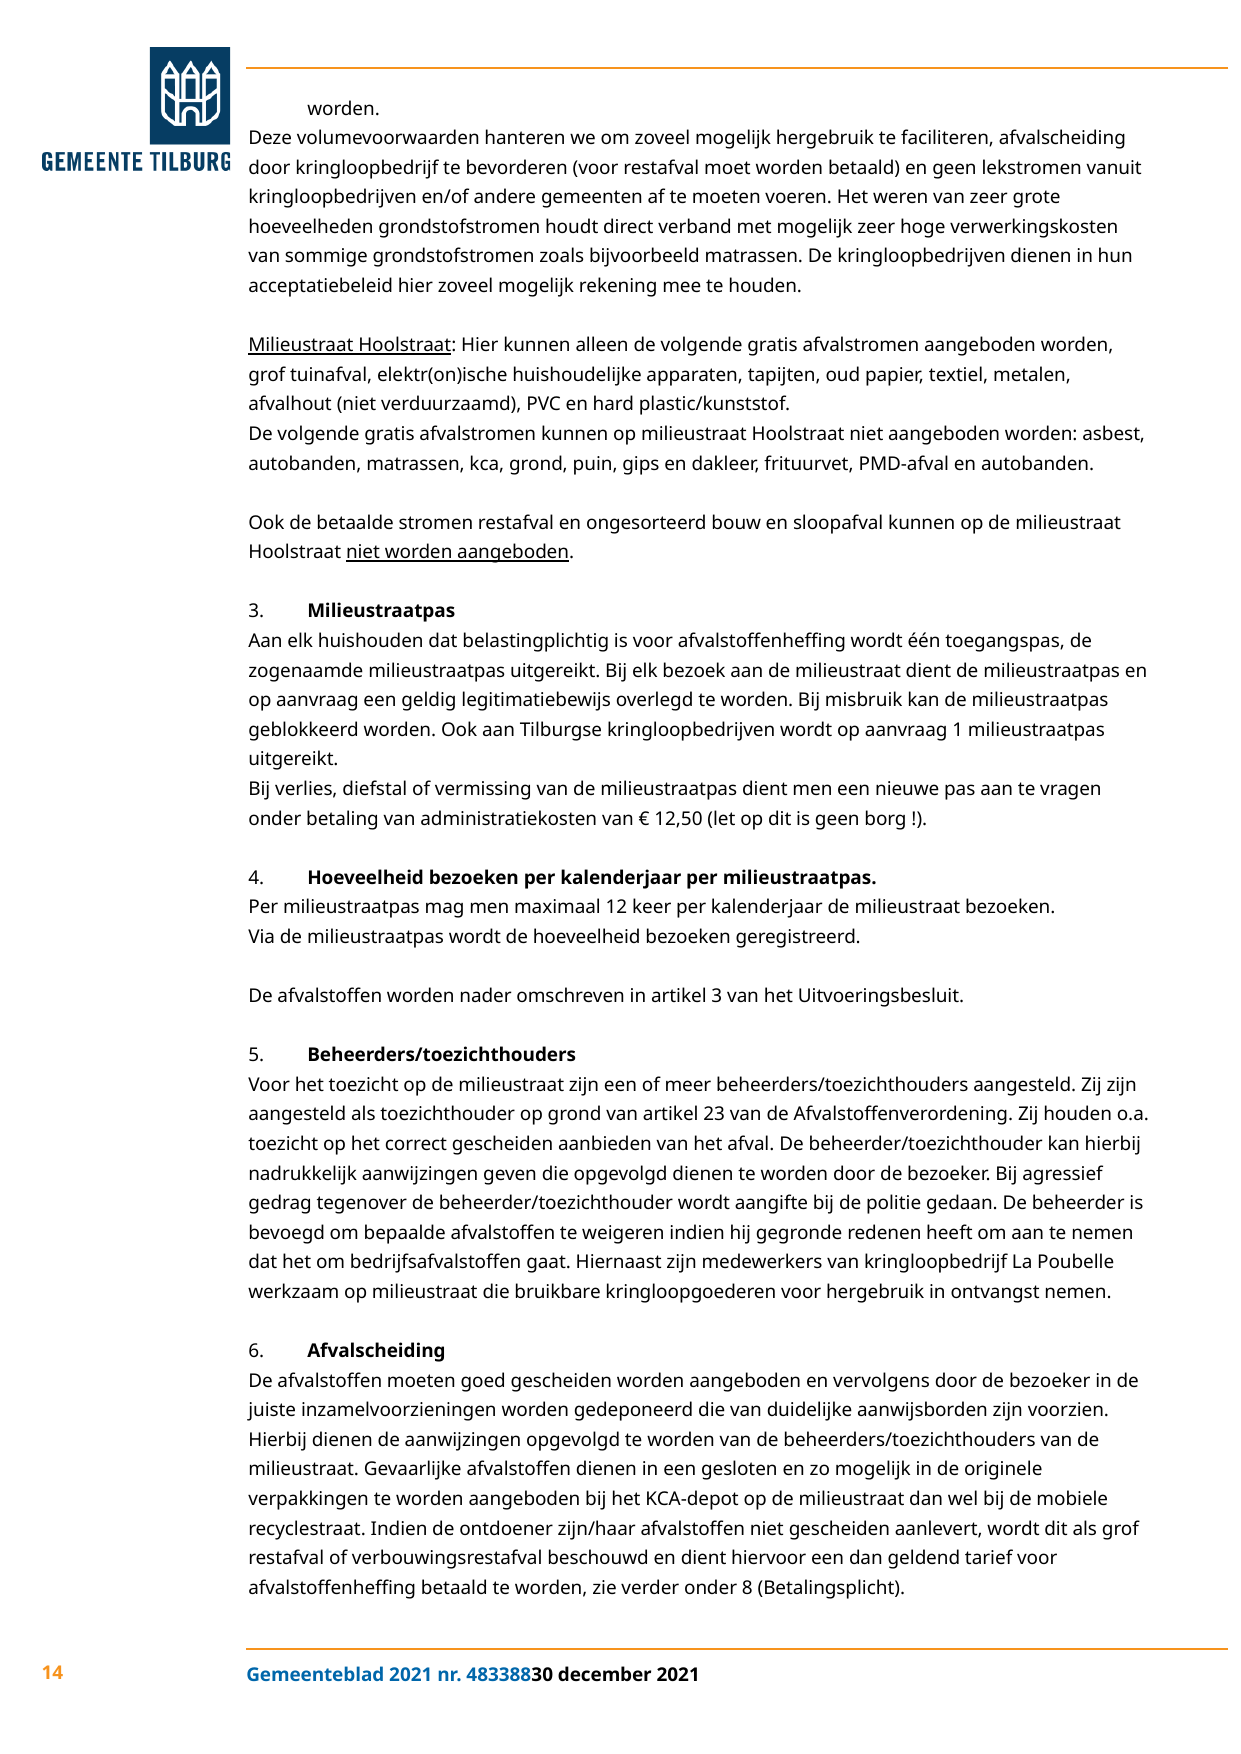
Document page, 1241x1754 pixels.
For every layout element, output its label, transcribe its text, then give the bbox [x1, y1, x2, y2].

text De afvalstoffen moeten goed gescheiden worden aangeboden en vervolgens door de bezoeker in de juiste inzamelvoorzieningen worden gedeponeerd die van duidelijke aanwijsborden zijn voorzien. Hierbij dienen de aanwijzingen opgevolgd te worden van de beheerders/toezichthouders van de milieustraat. Gevaarlijke afvalstoffen dienen in een gesloten en zo mogelijk in de originele verpakkingen te worden aangeboden bij het KCA-depot op de milieustraat dan wel bij de mobiele recyclestraat. Indien de ontdoener zijn/haar afvalstoffen niet gescheiden aanlevert, wordt dit als grof restafval of verbouwingsrestafval beschouwd en dient hiervoor een dan geldend tarief voor afvalstoffenheffing betaald te worden, zie verder onder 8 (Betalingsplicht). [248, 1367, 1152, 1600]
list Hoeveelheid bezoeken per kalenderjaar per milieustraatpas. [248, 864, 1152, 890]
list Beheerders/toezichthouders [248, 1041, 1152, 1067]
picture [41, 47, 231, 172]
text Per milieustraatpas mag men maximaal 12 keer per kalenderjaar de milieustraat bezoeken. [248, 893, 1152, 919]
text Voor het toezicht op de milieustraat zijn een of meer beheerders/toezichthouders aangesteld. Zij zijn aangesteld als toezichthouder op grond van artikel 23 van de Afvalstoffenverordening. Zij houden o.a. toezicht op het correct gescheiden aanbieden van het afval. De beheerder/toezichthouder kan hierbij nadrukkelijk aanwijzingen geven die opgevolgd dienen te worden door de bezoeker. Bij agressief gedrag tegenover de beheerder/toezichthouder wordt aangifte bij de politie gedaan. De beheerder is bevoegd om bepaalde afvalstoffen te weigeren indien hij gegronde redenen heeft om aan te nemen dat het om bedrijfsafvalstoffen gaat. Hiernaast zijn medewerkers van kringloopbedrijf La Poubelle werkzaam op milieustraat die bruikbare kringloopgoederen voor hergebruik in ontvangst nemen. [248, 1071, 1152, 1304]
list Afvalscheiding [248, 1337, 1152, 1363]
text Aan elk huishouden dat belastingplichtig is voor afvalstoffenheffing wordt één toegangspas, de zogenaamde milieustraatpas uitgereikt. Bij elk bezoek aan de milieustraat dient de milieustraatpas en op aanvraag een geldig legitimatiebewijs overlegd te worden. Bij misbruik kan de milieustraatpas geblokkeerd worden. Ook aan Tilburgse kringloopbedrijven wordt op aanvraag 1 milieustraatpas uitgereikt. [248, 627, 1152, 771]
text Ook de betaalde stromen restafval en ongesorteerd bouw en sloopafval kunnen op de milieustraat Hoolstraat niet worden aangeboden. [248, 509, 1152, 564]
text Via de milieustraatpas wordt de hoeveelheid bezoeken geregistreerd. [248, 923, 1152, 949]
text Deze volumevoorwaarden hanteren we om zoveel mogelijk hergebruik te faciliteren, afvalscheiding door kringloopbedrijf te bevorderen (voor restafval moet worden betaald) en geen lekstromen vanuit kringloopbedrijven en/of andere gemeenten af te moeten voeren. Het weren van zeer grote hoeveelheden grondstofstromen houdt direct verband met mogelijk zeer hoge verwerkingskosten van sommige grondstofstromen zoals bijvoorbeeld matrassen. De kringloopbedrijven dienen in hun acceptatiebeleid hier zoveel mogelijk rekening mee te houden. [248, 124, 1152, 298]
text Bij verlies, diefstal of vermissing van de milieustraatpas dient men een nieuwe pas aan te vragen onder betaling van administratiekosten van € 12,50 (let op dit is geen borg !). [248, 775, 1152, 831]
list worden. [248, 95, 1152, 121]
list Milieustraatpas [248, 598, 1152, 623]
text De afvalstoffen worden nader omschreven in artikel 3 van het Uitvoeringsbesluit. [248, 982, 1152, 1008]
text De volgende gratis afvalstromen kunnen op milieustraat Hoolstraat niet aangeboden worden: asbest, autobanden, matrassen, kca, grond, puin, gips en dakleer, frituurvet, PMD-afval en autobanden. [248, 420, 1152, 476]
text Milieustraat Hoolstraat: Hier kunnen alleen de volgende gratis afvalstromen aangeboden worden, grof tuinafval, elektr(on)ische huishoudelijke apparaten, tapijten, oud papier, textiel, metalen, afvalhout (niet verduurzaamd), PVC en hard plastic/kunststof. [248, 331, 1152, 416]
